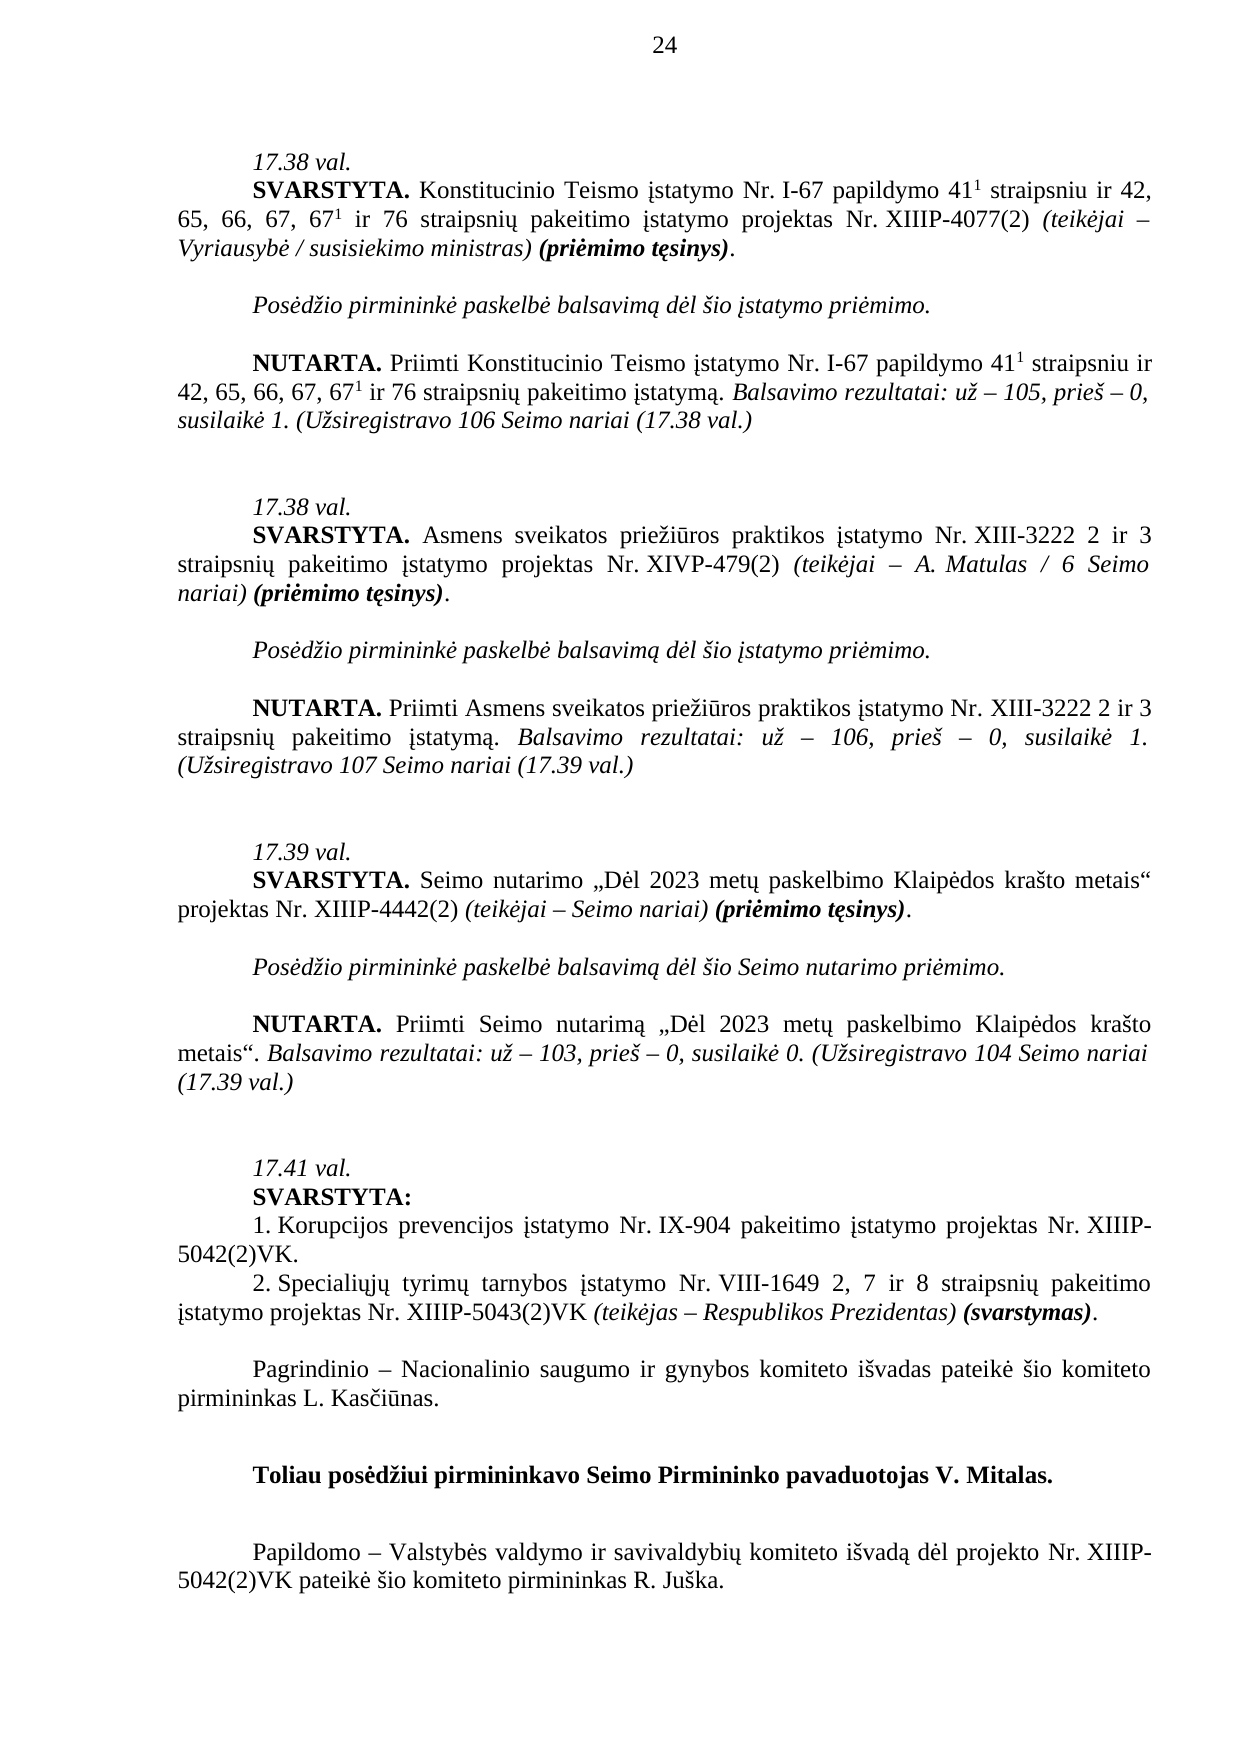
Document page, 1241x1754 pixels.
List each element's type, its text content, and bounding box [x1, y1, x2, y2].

text NUTARTA. Priimti Konstitucinio Teismo įstatymo Nr. I-67 papildymo 411 straipsniu ir 42, 65, 66, 67, 671 ir 76 straipsnių pakeitimo įstatymą. Balsavimo rezultatai: už – 105, prieš – 0, susilaikė 1. (Užsiregistravo 106 Seimo nariai (17.38 val.) [177, 348, 1152, 434]
text Posėdžio pirmininkė paskelbė balsavimą dėl šio įstatymo priėmimo. [177, 291, 1152, 319]
text SVARSTYTA: [177, 1182, 1152, 1211]
text Posėdžio pirmininkė paskelbė balsavimą dėl šio įstatymo priėmimo. [177, 636, 1152, 664]
text 1. Korupcijos prevencijos įstatymo Nr. IX-904 pakeitimo įstatymo projektas Nr. XIIIP-5042(2)VK. [177, 1211, 1152, 1268]
text 17.38 val. [177, 492, 1152, 521]
text Pagrindinio – Nacionalinio saugumo ir gynybos komiteto išvadas pateikė šio komiteto pirmininkas L. Kasčiūnas. [177, 1354, 1152, 1412]
text 17.41 val. [177, 1153, 1152, 1182]
text Papildomo – Valstybės valdymo ir savivaldybių komiteto išvadą dėl projekto Nr. XIIIP-5042(2)VK pateikė šio komiteto pirmininkas R. Juška. [177, 1537, 1152, 1594]
text 17.39 val. [177, 837, 1152, 866]
text SVARSTYTA. Seimo nutarimo „Dėl 2023 metų paskelbimo Klaipėdos krašto metais“ projektas Nr. XIIIP-4442(2) (teikėjai – Seimo nariai) (priėmimo tęsinys). [177, 866, 1152, 923]
text NUTARTA. Priimti Asmens sveikatos priežiūros praktikos įstatymo Nr. XIII-3222 2 ir 3 straipsnių pakeitimo įstatymą. Balsavimo rezultatai: už – 106, prieš – 0, susilaikė 1. (Užsiregistravo 107 Seimo nariai (17.39 val.) [177, 693, 1152, 779]
text NUTARTA. Priimti Seimo nutarimą „Dėl 2023 metų paskelbimo Klaipėdos krašto metais“. Balsavimo rezultatai: už – 103, prieš – 0, susilaikė 0. (Užsiregistravo 104 Seimo nariai (17.39 val.) [177, 1009, 1152, 1096]
text Posėdžio pirmininkė paskelbė balsavimą dėl šio Seimo nutarimo priėmimo. [177, 952, 1152, 981]
text SVARSTYTA. Konstitucinio Teismo įstatymo Nr. I-67 papildymo 411 straipsniu ir 42, 65, 66, 67, 671 ir 76 straipsnių pakeitimo įstatymo projektas Nr. XIIIP-4077(2) (teikėjai – Vyriausybė / susisiekimo ministras) (priėmimo tęsinys). [177, 176, 1152, 262]
text Toliau posėdžiui pirmininkavo Seimo Pirmininko pavaduotojas V. Mitalas. [177, 1460, 1152, 1489]
text 17.38 val. [177, 147, 1152, 176]
text 2. Specialiųjų tyrimų tarnybos įstatymo Nr. VIII-1649 2, 7 ir 8 straipsnių pakeitimo įstatymo projektas Nr. XIIIP-5043(2)VK (teikėjas – Respublikos Prezidentas) (svarstymas). [177, 1268, 1152, 1326]
text SVARSTYTA. Asmens sveikatos priežiūros praktikos įstatymo Nr. XIII-3222 2 ir 3 straipsnių pakeitimo įstatymo projektas Nr. XIVP-479(2) (teikėjai – A. Matulas / 6 Seimo nariai) (priėmimo tęsinys). [177, 521, 1152, 607]
